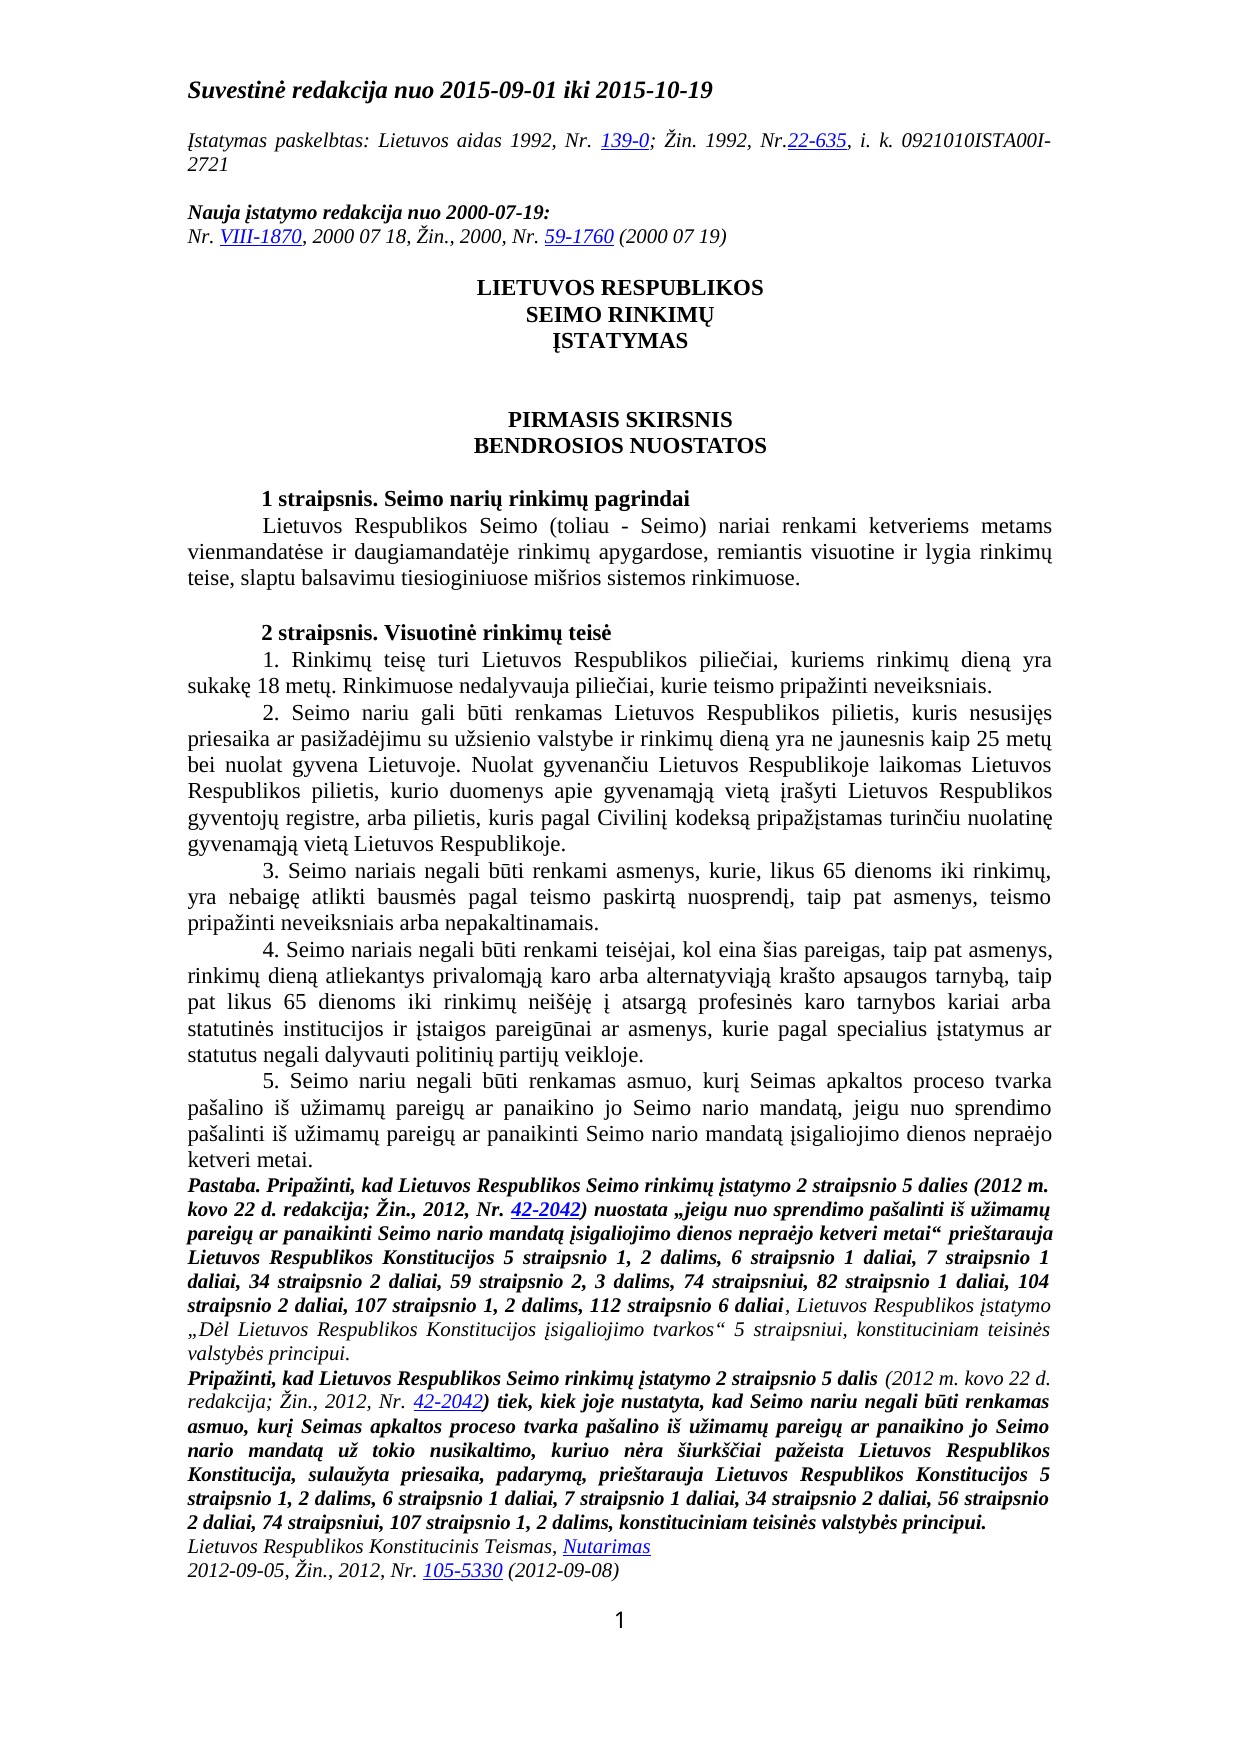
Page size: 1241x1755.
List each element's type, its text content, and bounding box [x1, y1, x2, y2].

text ĮSTATYMAS [187, 327, 1053, 353]
text Suvestinė redakcija nuo 2015-09-01 iki 2015-10-19 [187, 75, 1053, 104]
text Įstatymas paskelbtas: Lietuvos aidas 1992, Nr. 139-0; Žin. 1992, Nr.22-635, i. k. 0921010ISTA00I-2721 [187, 128, 1053, 176]
text Lietuvos Respublikos Konstitucinis Teismas, Nutarimas [187, 1534, 1053, 1558]
text 4. Seimo nariais negali būti renkami teisėjai, kol eina šias pareigas, taip pat asmenys, rinkimų dieną atliekantys privalomąją karo arba alternatyviąją krašto apsaugos tarnybą, taip pat likus 65 dienoms iki rinkimų neišėję į atsargą profesinės karo tarnybos kariai arba statutinės institucijos ir įstaigos pareigūnai ar asmenys, kurie pagal specialius įstatymus ar statutus negali dalyvauti politinių partijų veikloje. [187, 936, 1053, 1067]
text 1. Rinkimų teisę turi Lietuvos Respublikos piliečiai, kuriems rinkimų dieną yra sukakę 18 metų. Rinkimuose nedalyvauja piliečiai, kurie teismo pripažinti neveiksniais. [187, 646, 1053, 698]
text Lietuvos Respublikos Seimo (toliau - Seimo) nariai renkami ketveriems metams vienmandatėse ir daugiamandatėje rinkimų apygardose, remiantis visuotine ir lygia rinkimų teise, slaptu balsavimu tiesioginiuose mišrios sistemos rinkimuose. [187, 512, 1053, 591]
text Nauja įstatymo redakcija nuo 2000-07-19: [187, 200, 1053, 224]
text 5. Seimo nariu negali būti renkamas asmuo, kurį Seimas apkaltos proceso tvarka pašalino iš užimamų pareigų ar panaikino jo Seimo nario mandatą, jeigu nuo sprendimo pašalinti iš užimamų pareigų ar panaikinti Seimo nario mandatą įsigaliojimo dienos nepraėjo ketveri metai. [187, 1067, 1053, 1173]
text 2. Seimo nariu gali būti renkamas Lietuvos Respublikos pilietis, kuris nesusijęs priesaika ar pasižadėjimu su užsienio valstybe ir rinkimų dieną yra ne jaunesnis kaip 25 metų bei nuolat gyvena Lietuvoje. Nuolat gyvenančiu Lietuvos Respublikoje laikomas Lietuvos Respublikos pilietis, kurio duomenys apie gyvenamąją vietą įrašyti Lietuvos Respublikos gyventojų registre, arba pilietis, kuris pagal Civilinį kodeksą pripažįstamas turinčiu nuolatinę gyvenamąją vietą Lietuvos Respublikoje. [187, 698, 1053, 857]
text BENDROSIOS NUOSTATOS [187, 433, 1053, 459]
text 2 straipsnis. Visuotinė rinkimų teisė [187, 619, 1053, 646]
text PIRMASIS SKIRSNIS [187, 406, 1053, 433]
text Nr. VIII-1870, 2000 07 18, Žin., 2000, Nr. 59-1760 (2000 07 19) [187, 224, 1053, 248]
text Pripažinti, kad Lietuvos Respublikos Seimo rinkimų įstatymo 2 straipsnio 5 dalis (2012 m. kovo 22 d. redakcija; Žin., 2012, Nr. 42-2042) tiek, kiek joje nustatyta, kad Seimo nariu negali būti renkamas asmuo, kurį Seimas apkaltos proceso tvarka pašalino iš užimamų pareigų ar panaikino jo Seimo nario mandatą už tokio nusikaltimo, kuriuo nėra šiurkščiai pažeista Lietuvos Respublikos Konstitucija, sulaužyta priesaika, padarymą, prieštarauja Lietuvos Respublikos Konstitucijos 5 straipsnio 1, 2 dalims, 6 straipsnio 1 daliai, 7 straipsnio 1 daliai, 34 straipsnio 2 daliai, 56 straipsnio 2 daliai, 74 straipsniui, 107 straipsnio 1, 2 dalims, konstituciniam teisinės valstybės principui. [187, 1365, 1053, 1534]
text 2012-09-05, Žin., 2012, Nr. 105-5330 (2012-09-08) [187, 1558, 1053, 1582]
text 3. Seimo nariais negali būti renkami asmenys, kurie, likus 65 dienoms iki rinkimų, yra nebaigę atlikti bausmės pagal teismo paskirtą nuosprendį, taip pat asmenys, teismo pripažinti neveiksniais arba nepakaltinamais. [187, 857, 1053, 936]
text LIETUVOS RESPUBLIKOS [187, 274, 1053, 301]
text SEIMO RINKIMŲ [187, 301, 1053, 327]
text 1 straipsnis. Seimo narių rinkimų pagrindai [187, 485, 1053, 512]
text Pastaba. Pripažinti, kad Lietuvos Respublikos Seimo rinkimų įstatymo 2 straipsnio 5 dalies (2012 m. kovo 22 d. redakcija; Žin., 2012, Nr. 42-2042) nuostata „jeigu nuo sprendimo pašalinti iš užimamų pareigų ar panaikinti Seimo nario mandatą įsigaliojimo dienos nepraėjo ketveri metai“ prieštarauja Lietuvos Respublikos Konstitucijos 5 straipsnio 1, 2 dalims, 6 straipsnio 1 daliai, 7 straipsnio 1 daliai, 34 straipsnio 2 daliai, 59 straipsnio 2, 3 dalims, 74 straipsniui, 82 straipsnio 1 daliai, 104 straipsnio 2 daliai, 107 straipsnio 1, 2 dalims, 112 straipsnio 6 daliai, Lietuvos Respublikos įstatymo „Dėl Lietuvos Respublikos Konstitucijos įsigaliojimo tvarkos“ 5 straipsniui, konstituciniam teisinės valstybės principui. [187, 1173, 1053, 1365]
